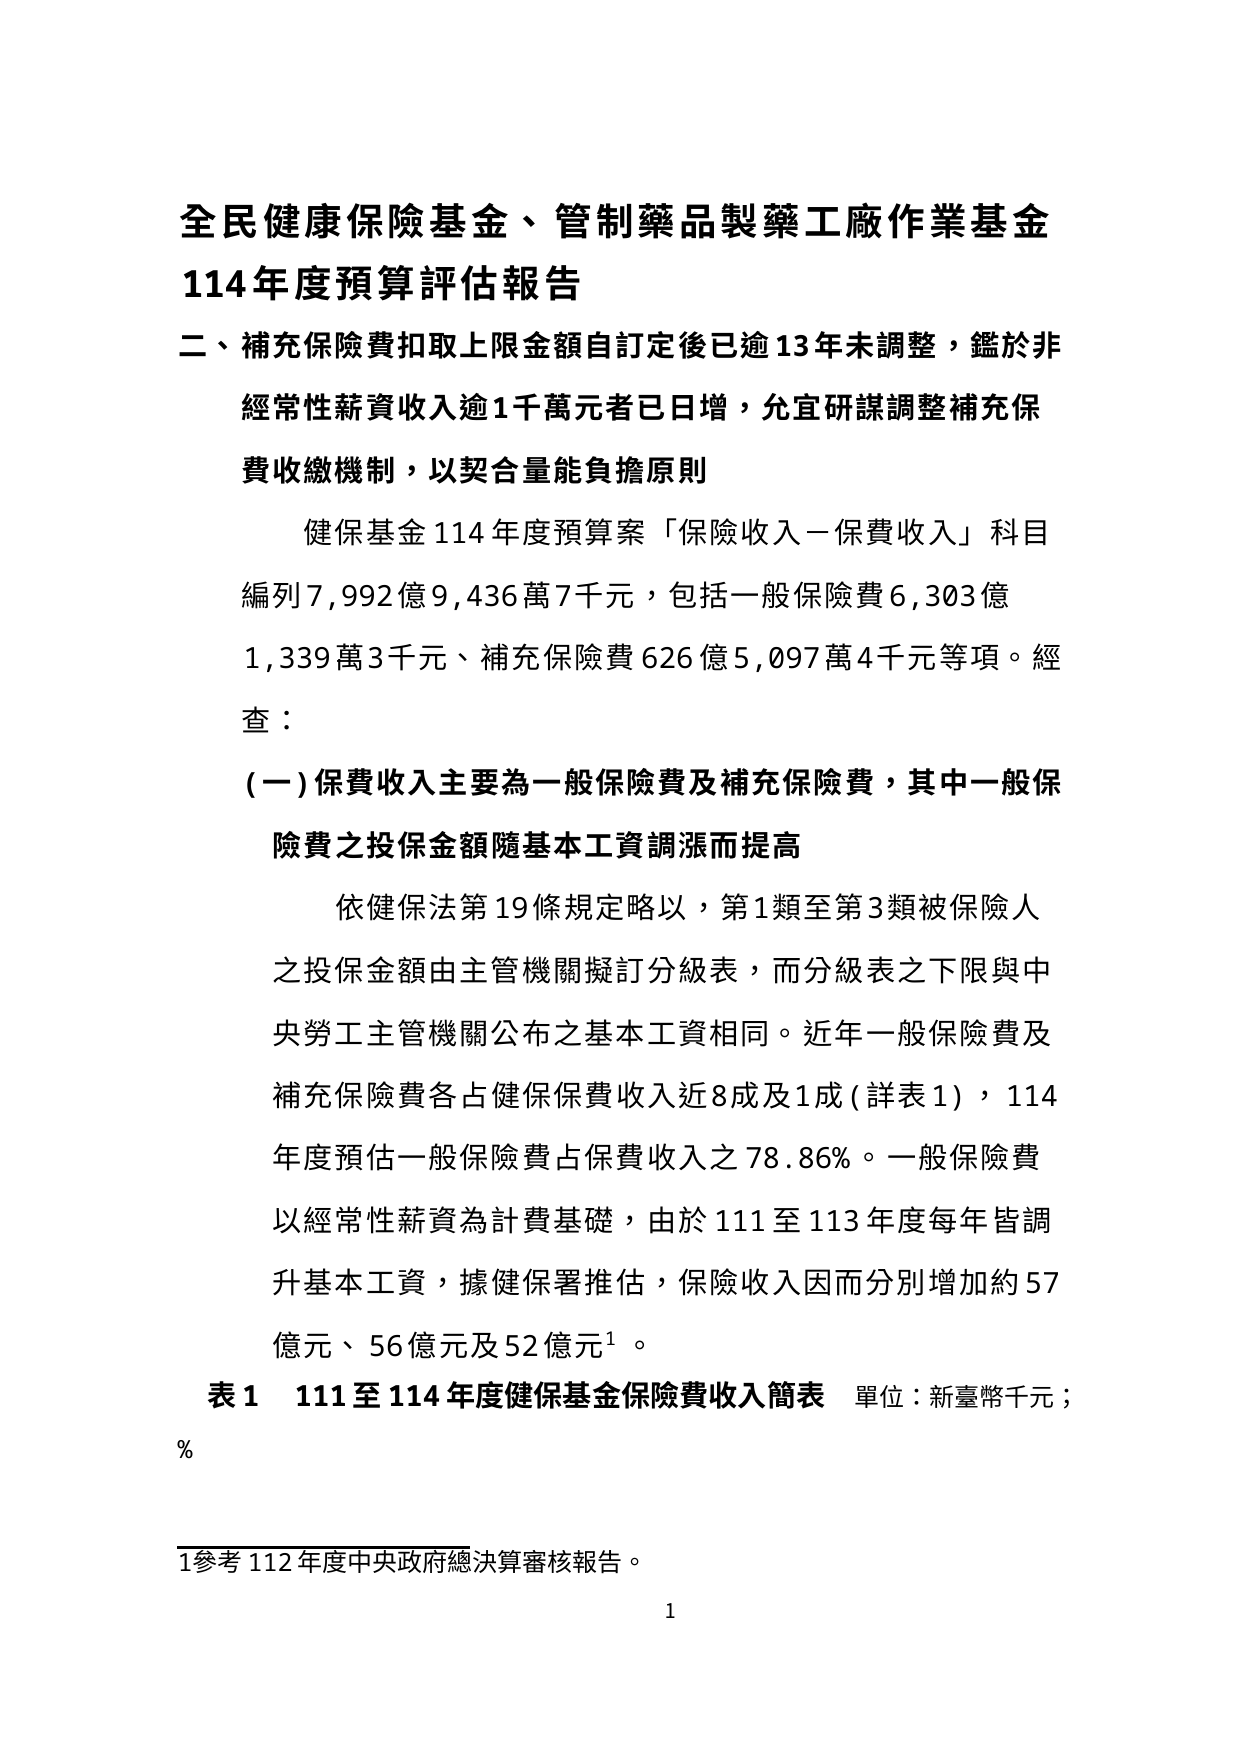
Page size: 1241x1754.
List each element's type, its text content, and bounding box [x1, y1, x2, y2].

text 參考112年度中央政府總決算審核報告。 [177, 1548, 1063, 1577]
text 二、補充保險費扣取上限金額自訂定後已逾13年未調整，鑑於非經常性薪資收入逾1千萬元者已日增，允宜研謀調整補充保費收繳機制，以契合量能負擔原則 [177, 302, 1063, 490]
text 表1 111至114年度健保基金保險費收入簡表 單位：新臺幣千元；% [177, 1365, 1063, 1469]
text 健保基金114年度預算案「保險收入－保費收入」科目編列7,992億9,436萬7千元，包括一般保險費6,303億1,339萬3千元、補充保險費626億5,097萬4千元等項。經查： [236, 490, 1063, 740]
text 依健保法第19條規定略以，第1類至第3類被保險人之投保金額由主管機關擬訂分級表，而分級表之下限與中央勞工主管機關公布之基本工資相同。近年一般保險費及補充保險費各占健保保費收入近8成及1成(詳表1)，114年度預估一般保險費占保費收入之78.86%。一般保險費以經常性薪資為計費基礎，由於111至113年度每年皆調升基本工資，據健保署推估，保險收入因而分別增加約57億元、56億元及52億元。 [266, 865, 1063, 1365]
text (一)保費收入主要為一般保險費及補充保險費，其中一般保險費之投保金額隨基本工資調漲而提高 [236, 740, 1063, 865]
text 全民健康保險基金、管制藥品製藥工廠作業基金114年度預算評估報告 [177, 177, 1063, 302]
